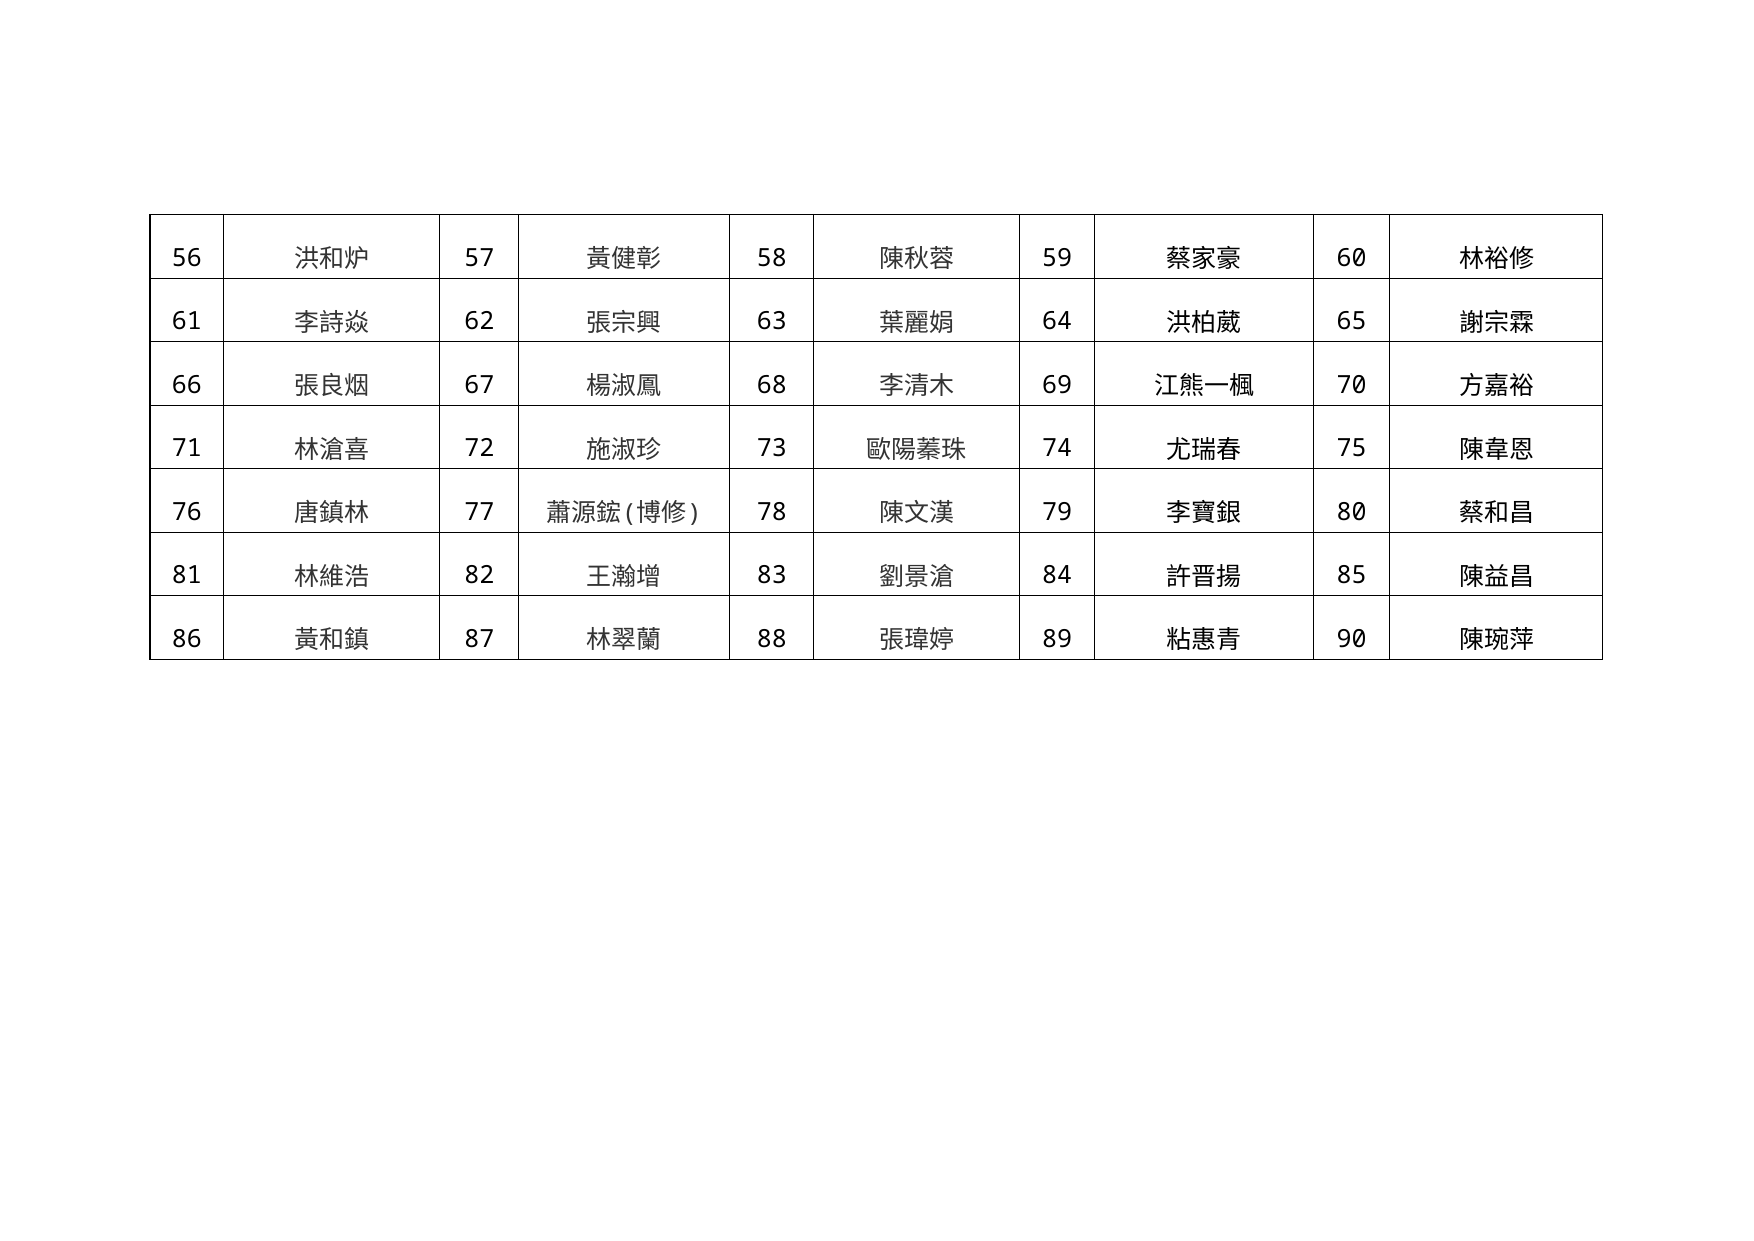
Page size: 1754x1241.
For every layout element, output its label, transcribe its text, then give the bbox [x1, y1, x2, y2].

table_cell 56 [151, 215, 223, 277]
table_cell 73 [730, 406, 813, 468]
table_cell 陳文漢 [814, 469, 1019, 532]
table_cell 89 [1020, 596, 1094, 659]
table_cell 林滄喜 [224, 406, 439, 468]
table_cell 68 [730, 342, 813, 404]
table_cell 67 [440, 342, 518, 404]
table_cell 63 [730, 279, 813, 341]
table_cell 蔡家豪 [1095, 215, 1313, 277]
table_cell 歐陽蓁珠 [814, 406, 1019, 468]
table_cell [729, 660, 814, 722]
table_cell 59 [1020, 215, 1094, 277]
table_cell 69 [1020, 342, 1094, 404]
table_cell 王瀚增 [519, 533, 729, 595]
table_cell 林裕修 [1390, 215, 1602, 277]
table_cell 陳琬萍 [1390, 596, 1602, 659]
table_cell 黃健彰 [519, 215, 729, 277]
table_cell 李詩焱 [224, 279, 439, 341]
table_cell 77 [440, 469, 518, 532]
table_cell 蔡和昌 [1390, 469, 1602, 532]
table_cell [1390, 660, 1603, 722]
table_cell [226, 660, 439, 722]
table_cell 79 [1020, 469, 1094, 532]
table_cell 64 [1020, 279, 1094, 341]
table_cell 林翠蘭 [519, 596, 729, 659]
table_cell 87 [440, 596, 518, 659]
table_cell 陳韋恩 [1390, 406, 1602, 468]
table_cell 唐鎮林 [224, 469, 439, 532]
table_cell 張宗興 [519, 279, 729, 341]
table_cell 88 [730, 596, 813, 659]
table_cell 陳秋蓉 [814, 215, 1019, 277]
table_cell 61 [151, 279, 223, 341]
table_cell 57 [440, 215, 518, 277]
table_cell 85 [1314, 533, 1389, 595]
table_cell 76 [151, 469, 223, 532]
table_cell [1313, 660, 1390, 722]
table_cell [1019, 660, 1094, 722]
table_cell 劉景滄 [814, 533, 1019, 595]
table_cell 82 [440, 533, 518, 595]
table_cell 陳益昌 [1390, 533, 1602, 595]
table_cell 78 [730, 469, 813, 532]
table_cell [150, 660, 226, 722]
table_cell 83 [730, 533, 813, 595]
table_cell 58 [730, 215, 813, 277]
table_cell [440, 660, 519, 722]
table_cell 葉麗娟 [814, 279, 1019, 341]
table_cell 粘惠青 [1095, 596, 1313, 659]
table_cell 洪柏葳 [1095, 279, 1313, 341]
table_cell 施淑珍 [519, 406, 729, 468]
table_cell [814, 660, 1019, 722]
table_cell [519, 660, 729, 722]
table_cell 90 [1314, 596, 1389, 659]
table_cell 60 [1314, 215, 1389, 277]
table_cell 70 [1314, 342, 1389, 404]
table_cell 蕭源鋐(博修) [519, 469, 729, 532]
table_cell 楊淑鳳 [519, 342, 729, 404]
table_cell 尤瑞春 [1095, 406, 1313, 468]
table_cell 72 [440, 406, 518, 468]
table_cell 謝宗霖 [1390, 279, 1602, 341]
table_cell 江熊一楓 [1095, 342, 1313, 404]
table_cell 張瑋婷 [814, 596, 1019, 659]
table_cell 方嘉裕 [1390, 342, 1602, 404]
table_cell 許晋揚 [1095, 533, 1313, 595]
table_cell 84 [1020, 533, 1094, 595]
table_cell 李寶銀 [1095, 469, 1313, 532]
table_cell 71 [151, 406, 223, 468]
table_cell 66 [151, 342, 223, 404]
table_cell 洪和炉 [224, 215, 439, 277]
table_cell 張良烟 [224, 342, 439, 404]
table_cell 62 [440, 279, 518, 341]
table_cell [1095, 660, 1313, 722]
table_cell 86 [151, 596, 223, 659]
table_cell 林維浩 [224, 533, 439, 595]
table_cell 75 [1314, 406, 1389, 468]
table_cell 65 [1314, 279, 1389, 341]
table_cell 74 [1020, 406, 1094, 468]
table_cell 81 [151, 533, 223, 595]
table_cell 黃和鎮 [224, 596, 439, 659]
table_cell 80 [1314, 469, 1389, 532]
table_cell 李清木 [814, 342, 1019, 404]
